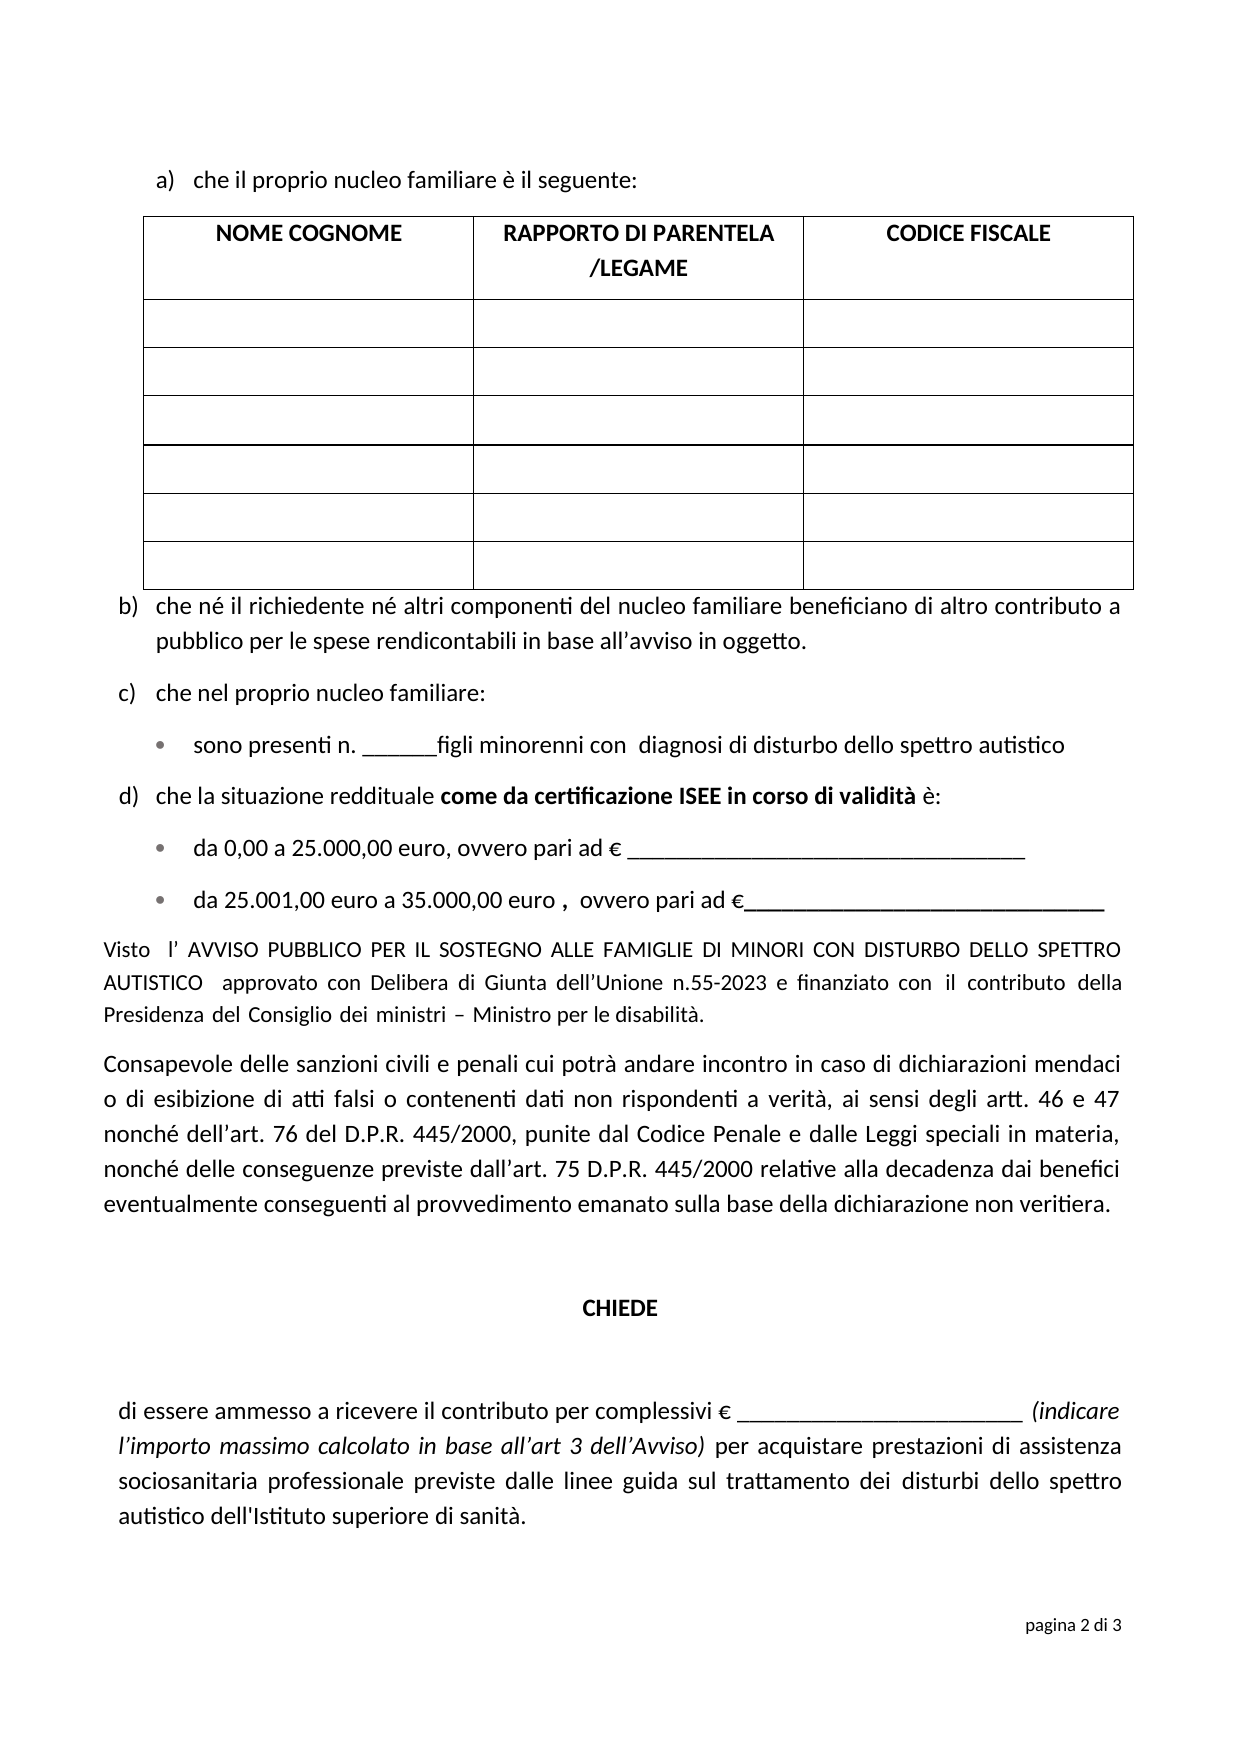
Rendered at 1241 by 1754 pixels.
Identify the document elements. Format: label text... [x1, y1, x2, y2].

table_cell [474, 542, 803, 589]
table_cell [144, 348, 473, 395]
table_cell [474, 300, 803, 347]
table_cell [144, 494, 473, 541]
list da 25.001,00 euro a 35.000,00 euro , ovvero pari ad €_____________________________ [156, 884, 1122, 914]
text Consapevole delle sanzioni civili e penali cui potrà andare incontro in caso di dichiarazioni mendaci o di esibizione di atti falsi o contenenti dati non rispondenti a verità, ai sensi degli artt. 46 e 47 nonché dell’art. 76 del D.P.R. 445/2000, punite dal Codice Penale e dalle Leggi speciali in materia, nonché delle conseguenze previste dall’art. 75 D.P.R. 445/2000 relative alla decadenza dai benefici eventualmente conseguenti al provvedimento emanato sulla base della dichiarazione non veritiera. [103, 1049, 1122, 1219]
table_cell [144, 300, 473, 347]
list che la situazione reddituale come da certificazione ISEE in corso di validità è: [118, 780, 1122, 811]
table_cell [474, 396, 803, 444]
list da 0,00 a 25.000,00 euro, ovvero pari ad € ________________________________ [156, 832, 1122, 863]
table_header [144, 446, 473, 493]
table_cell [804, 300, 1133, 347]
table_cell [144, 396, 473, 444]
table_cell [804, 542, 1133, 589]
text CHIEDE [118, 1292, 1122, 1322]
text Visto l’ AVVISO PUBBLICO PER IL SOSTEGNO ALLE FAMIGLIE DI MINORI CON DISTURBO DELLO SPETTRO AUTISTICO approvato con Delibera di Giunta dell’Unione n.55-2023 e finanziato con il contributo della Presidenza del Consiglio dei ministri – Ministro per le disabilità. [103, 935, 1122, 1028]
table_cell [474, 348, 803, 395]
table_header [804, 446, 1133, 493]
list che il proprio nucleo familiare è il seguente: [156, 164, 1122, 194]
table_header CODICE FISCALE [804, 217, 1133, 299]
list che né il richiedente né altri componenti del nucleo familiare beneficiano di altro contributo a pubblico per le spese rendicontabili in base all’avviso in oggetto. [118, 590, 1122, 656]
table_cell [804, 494, 1133, 541]
text di essere ammesso a ricevere il contributo per complessivi € _______________________ (indicare l’importo massimo calcolato in base all’art 3 dell’Avviso) per acquistare prestazioni di assistenza sociosanitaria professionale previste dalle linee guida sul trattamento dei disturbi dello spettro autistico dell'Istituto superiore di sanità. [118, 1395, 1122, 1531]
table_header NOME COGNOME [144, 217, 473, 299]
table_header RAPPORTO DI PARENTELA /LEGAME [474, 217, 803, 299]
list che nel proprio nucleo familiare: [118, 677, 1122, 708]
table_header [474, 446, 803, 493]
list sono presenti n. ______figli minorenni con diagnosi di disturbo dello spettro autistico [156, 729, 1122, 759]
table_cell [144, 542, 473, 589]
table_cell [804, 348, 1133, 395]
table_cell [804, 396, 1133, 444]
table_cell [474, 494, 803, 541]
